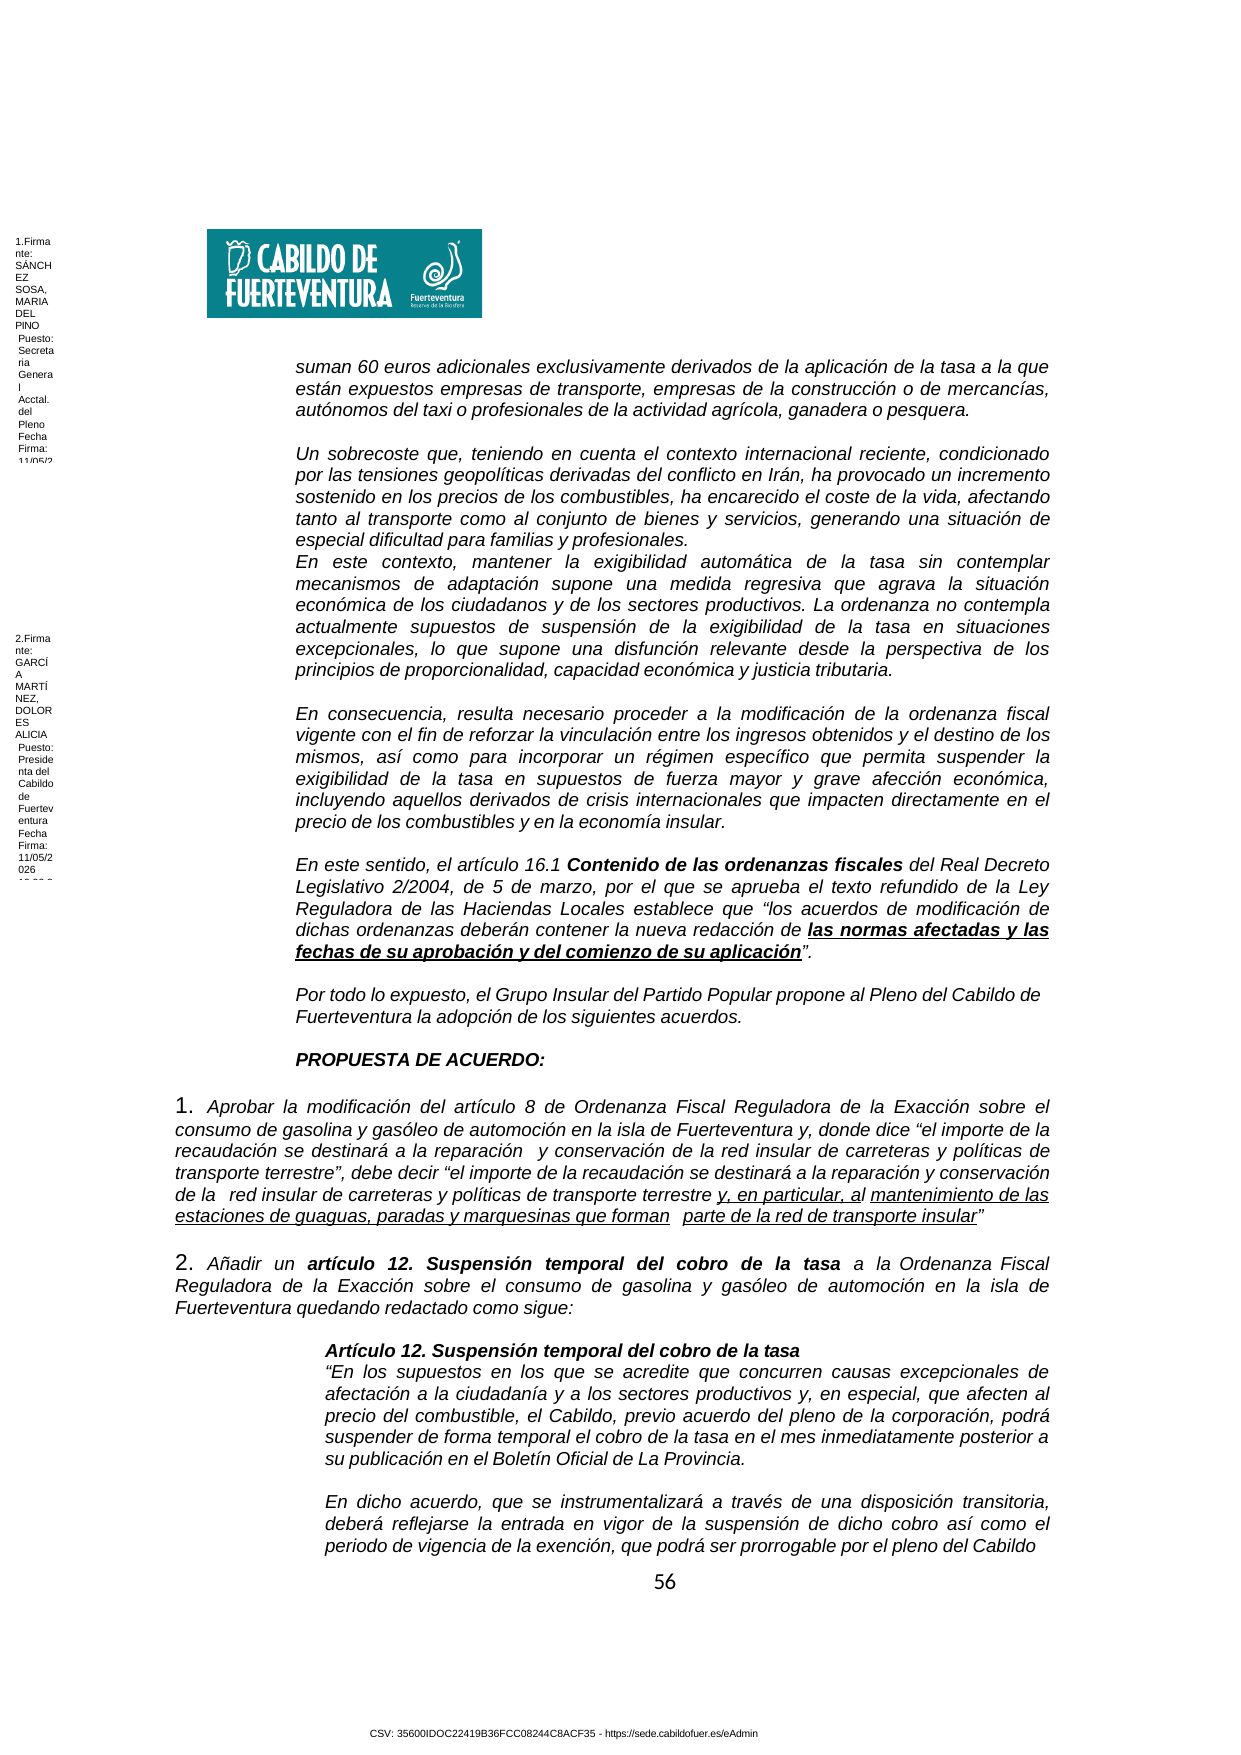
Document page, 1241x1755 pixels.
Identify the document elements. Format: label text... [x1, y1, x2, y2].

text Un sobrecoste que, teniendo en cuenta el contexto internacional reciente, condicionado por las tensiones geopolíticas derivadas del conflicto en Irán, ha provocado un incremento sostenido en los precios de los combustibles, ha encarecido el coste de la vida, afectando tanto al transporte como al conjunto de bienes y servicios, generando una situación de especial dificultad para familias y profesionales. [295, 443, 1050, 551]
text Puesto: Secretaria General Acctal. del Pleno Fecha Firma: 11/05/2026 10:22:25 [18, 332, 54, 463]
list Añadir un artículo 12. Suspensión temporal del cobro de la tasa a la Ordenanza Fiscal Reguladora de la Exacción sobre el consumo de gasolina y gasóleo de automoción en la isla de Fuerteventura quedando redactado como sigue: [175, 1248, 1050, 1318]
text 1.Firmante: SÁNCHEZ SOSA,MARIA DEL PINO [15, 236, 54, 332]
text En dicho acuerdo, que se instrumentalizará a través de una disposición transitoria, deberá reflejarse la entrada en vigor de la suspensión de dicho cobro así como el periodo de vigencia de la exención, que podrá ser prorrogable por el pleno del Cabildo [325, 1491, 1050, 1556]
text En este contexto, mantener la exigibilidad automática de la tasa sin contemplar mecanismos de adaptación supone una medida regresiva que agrava la situación económica de los ciudadanos y de los sectores productivos. La ordenanza no contempla actualmente supuestos de suspensión de la exigibilidad de la tasa en situaciones excepcionales, lo que supone una disfunción relevante desde la perspectiva de los principios de proporcionalidad, capacidad económica y justicia tributaria. [295, 551, 1050, 681]
text suman 60 euros adicionales exclusivamente derivados de la aplicación de la tasa a la que están expuestos empresas de transporte, empresas de la construcción o de mercancías, autónomos del taxi o profesionales de la actividad agrícola, ganadera o pesquera. [295, 356, 1050, 421]
text En consecuencia, resulta necesario proceder a la modificación de la ordenanza fiscal vigente con el fin de reforzar la vinculación entre los ingresos obtenidos y el destino de los mismos, así como para incorporar un régimen específico que permita suspender la exigibilidad de la tasa en supuestos de fuerza mayor y grave afección económica, incluyendo aquellos derivados de crisis internacionales que impacten directamente en el precio de los combustibles y en la economía insular. [295, 702, 1050, 832]
text Por todo lo expuesto, el Grupo Insular del Partido Popular propone al Pleno del Cabildo de Fuerteventura la adopción de los siguientes acuerdos. [295, 984, 1111, 1027]
text En este sentido, el artículo 16.1 Contenido de las ordenanzas fiscales del Real Decreto Legislativo 2/2004, de 5 de marzo, por el que se aprueba el texto refundido de la Ley Reguladora de las Haciendas Locales establece que “los acuerdos de modificación de dichas ordenanzas deberán contener la nueva redacción de las normas afectadas y las fechas de su aprobación y del comienzo de su aplicación”. [295, 854, 1050, 962]
text “En los supuestos en los que se acredite que concurren causas excepcionales de afectación a la ciudadanía y a los sectores productivos y, en especial, que afecten al precio del combustible, el Cabildo, previo acuerdo del pleno de la corporación, podrá suspender de forma temporal el cobro de la tasa en el mes inmediatamente posterior a su publicación en el Boletín Oficial de La Provincia. [325, 1361, 1050, 1470]
subtitle Artículo 12. Suspensión temporal del cobro de la tasa [325, 1340, 1145, 1361]
list Aprobar la modificación del artículo 8 de Ordenanza Fiscal Reguladora de la Exacción sobre el consumo de gasolina y gasóleo de automoción en la isla de Fuerteventura y, donde dice “el importe de la recaudación se destinará a la reparación y conservación de la red insular de carreteras y políticas de transporte terrestre”, debe decir “el importe de la recaudación se destinará a la reparación y conservación de la red insular de carreteras y políticas de transporte terrestre y, en particular, al mantenimiento de las estaciones de guaguas, paradas y marquesinas que forman parte de la red de transporte insular” [175, 1092, 1050, 1227]
subtitle 56 [185, 1567, 1145, 1596]
subtitle PROPUESTA DE ACUERDO: [295, 1049, 1145, 1071]
text 2.Firmante: GARCÍA MARTÍNEZ, DOLORES ALICIA [15, 633, 54, 741]
text Puesto: Presidenta del Cabildo de Fuerteventura Fecha Firma: 11/05/2026 10:33:37 [18, 741, 54, 879]
